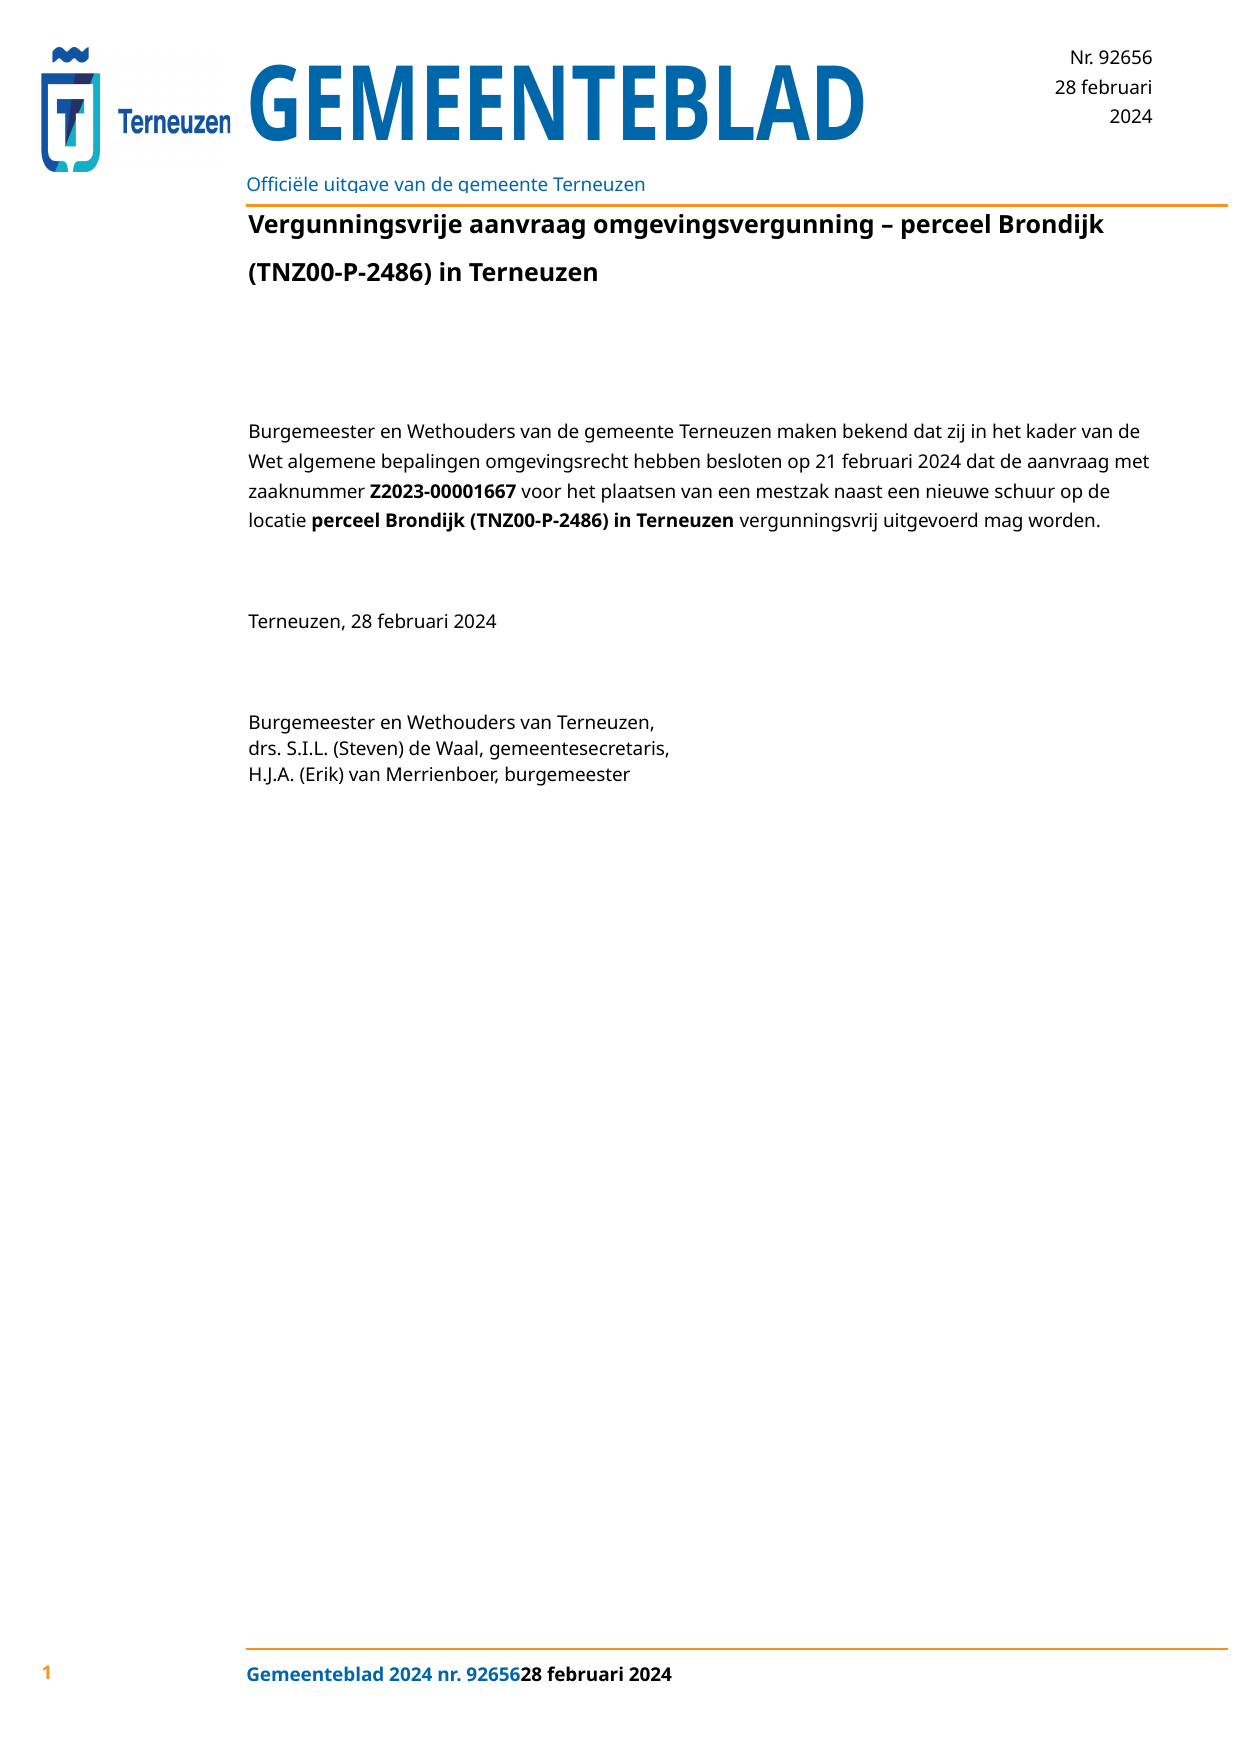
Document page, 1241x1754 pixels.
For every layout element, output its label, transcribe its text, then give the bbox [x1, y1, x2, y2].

picture [41, 47, 231, 172]
text Burgemeester en Wethouders van de gemeente Terneuzen maken bekend dat zij in het kader van de Wet algemene bepalingen omgevingsrecht hebben besloten op 21 februari 2024 dat de aanvraag met zaaknummer Z2023-00001667 voor het plaatsen van een mestzak naast een nieuwe schuur op de locatie perceel Brondijk (TNZ00-P-2486) in Terneuzen vergunningsvrij uitgevoerd mag worden. [248, 419, 1152, 533]
table_header Burgemeester en Wethouders van Terneuzen, [248, 709, 1152, 735]
table_cell drs. S.I.L. (Steven) de Waal, gemeentesecretaris, [248, 735, 700, 761]
text Vergunningsvrije aanvraag omgevingsvergunning – perceel Brondijk (TNZ00-P-2486) in Terneuzen [248, 207, 1152, 288]
table_cell H.J.A. (Erik) van Merrienboer, burgemeester [248, 761, 1152, 786]
table_cell [700, 786, 1152, 812]
table_cell [700, 735, 1152, 761]
table_cell [248, 786, 700, 812]
text Terneuzen, 28 februari 2024 [248, 608, 1152, 634]
